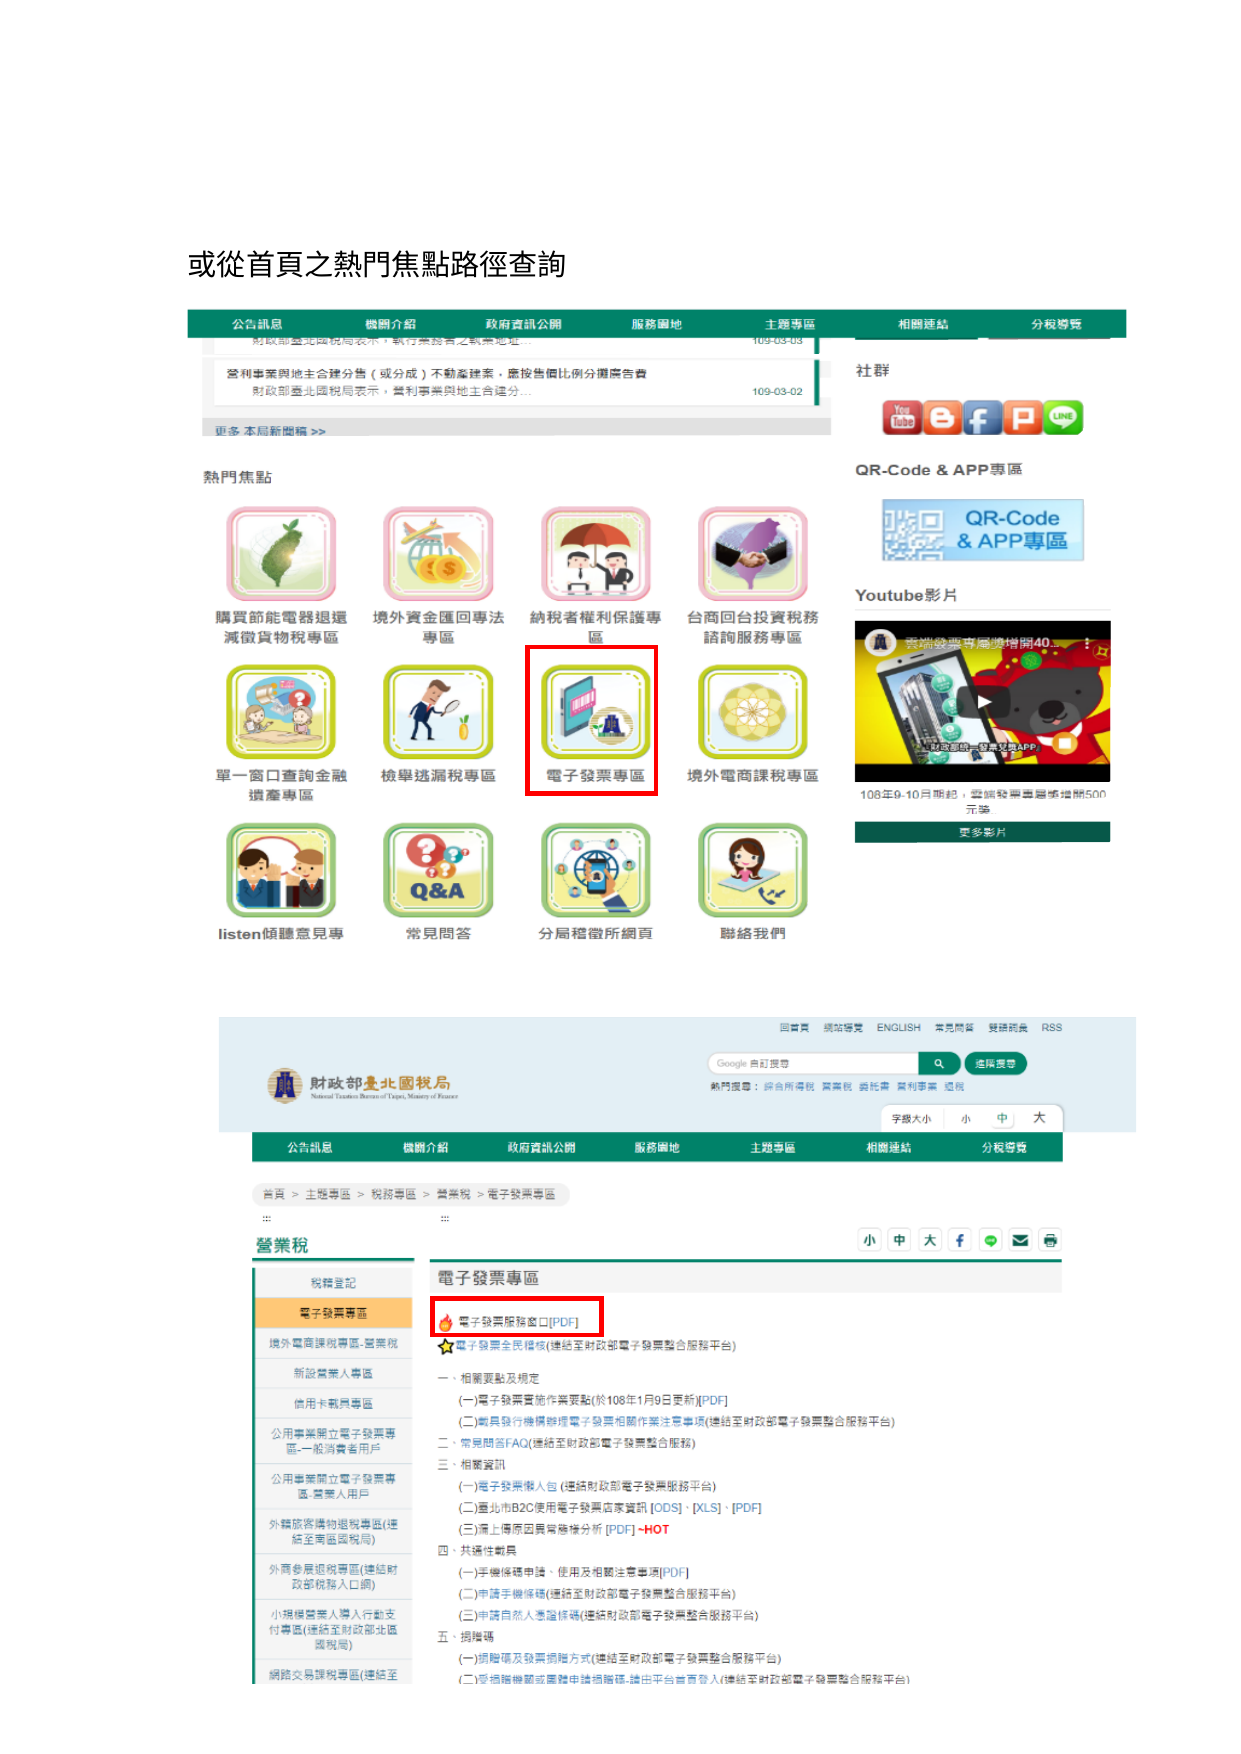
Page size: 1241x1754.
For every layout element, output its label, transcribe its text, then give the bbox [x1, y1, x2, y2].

text 或從首頁之熱門焦點路徑查詢 [187, 221, 1053, 283]
